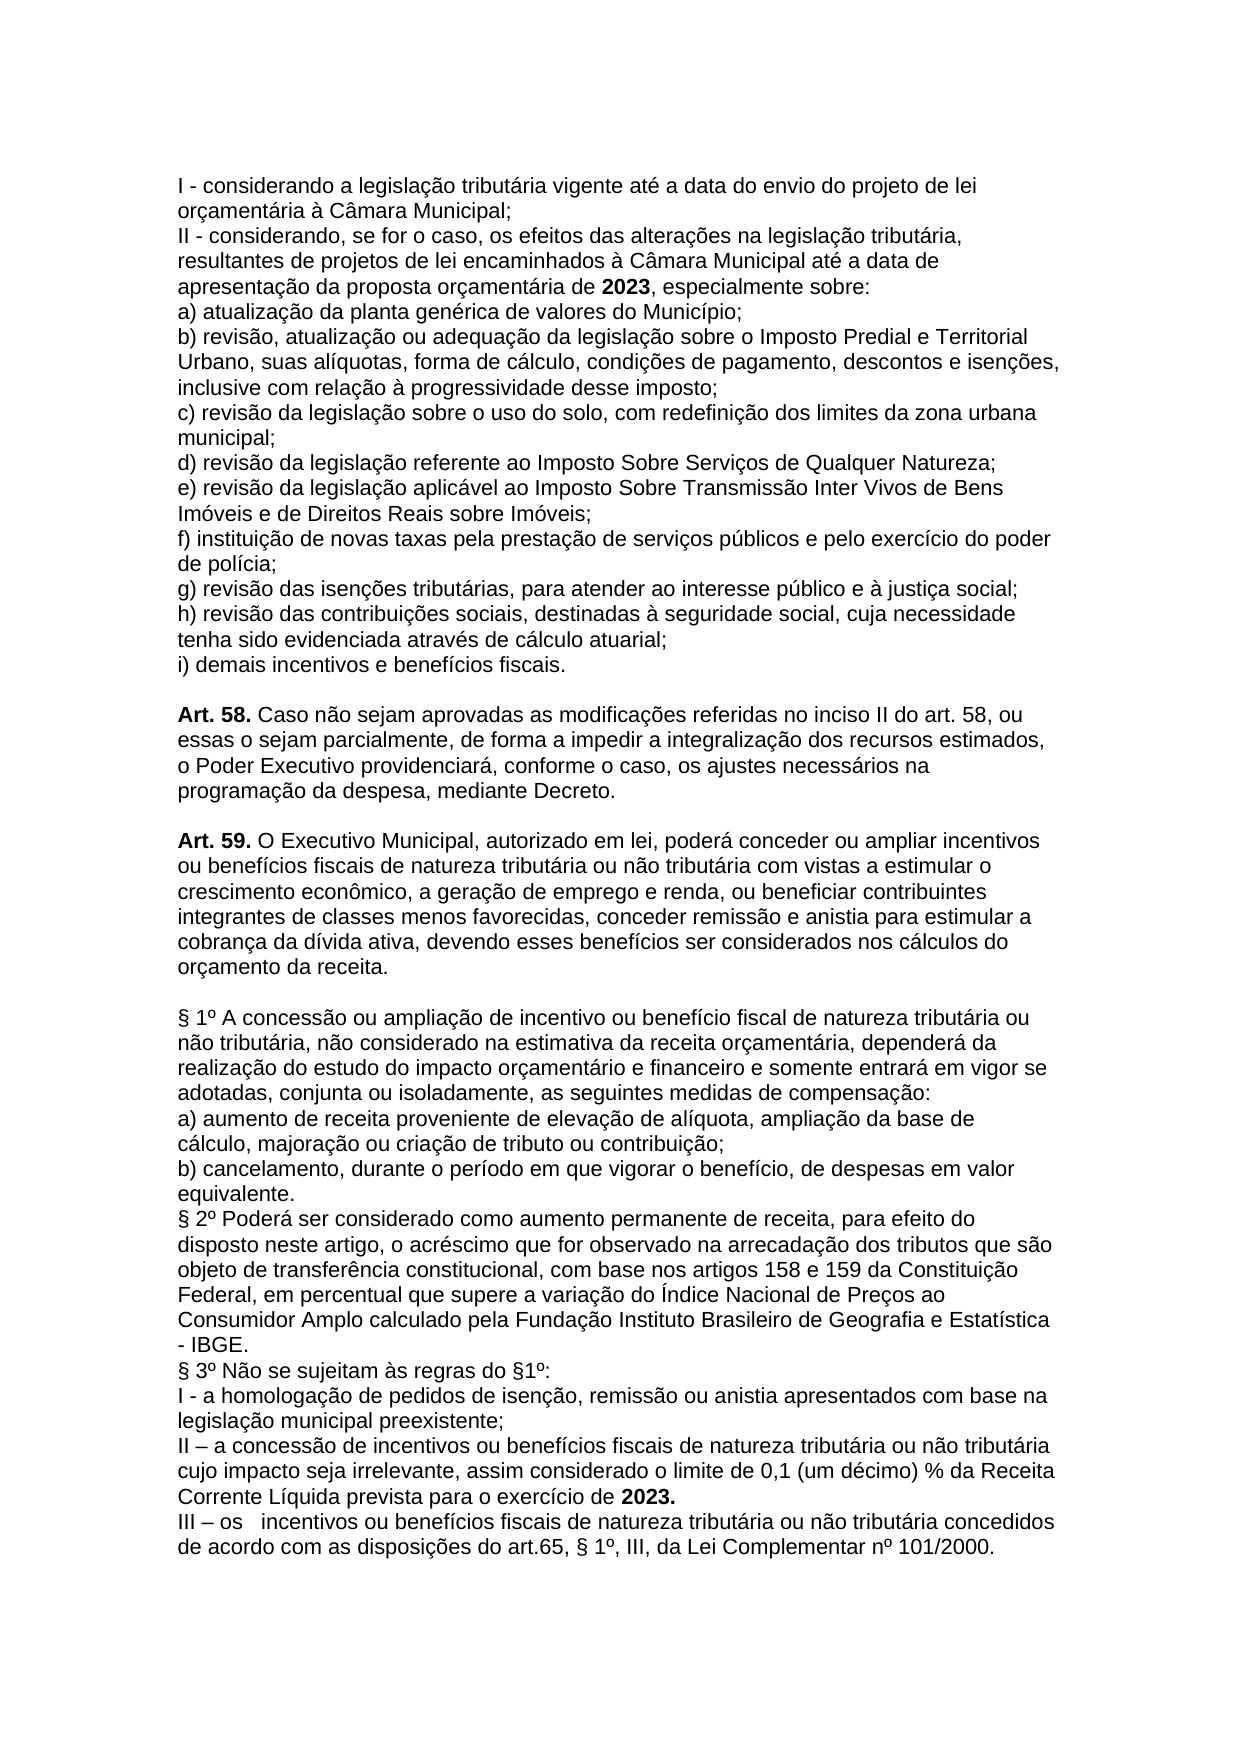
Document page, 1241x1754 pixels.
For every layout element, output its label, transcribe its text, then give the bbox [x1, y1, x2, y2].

text I - considerando a legislação tributária vigente até a data do envio do projeto de lei orçamentária à Câmara Municipal; II - considerando, se for o caso, os efeitos das alterações na legislação tributária, resultantes de projetos de lei encaminhados à Câmara Municipal até a data de apresentação da proposta orçamentária de 2023, especialmente sobre: a) atualização da planta genérica de valores do Município; b) revisão, atualização ou adequação da legislação sobre o Imposto Predial e Territorial Urbano, suas alíquotas, forma de cálculo, condições de pagamento, descontos e isenções, inclusive com relação à progressividade desse imposto; c) revisão da legislação sobre o uso do solo, com redefinição dos limites da zona urbana municipal; d) revisão da legislação referente ao Imposto Sobre Serviços de Qualquer Natureza; e) revisão da legislação aplicável ao Imposto Sobre Transmissão Inter Vivos de Bens Imóveis e de Direitos Reais sobre Imóveis; f) instituição de novas taxas pela prestação de serviços públicos e pelo exercício do poder de polícia; g) revisão das isenções tributárias, para atender ao interesse público e à justiça social; h) revisão das contribuições sociais, destinadas à seguridade social, cuja necessidade tenha sido evidenciada através de cálculo atuarial; i) demais incentivos e benefícios fiscais. Art. 58. Caso não sejam aprovadas as modificações referidas no inciso II do art. 58, ou essas o sejam parcialmente, de forma a impedir a integralização dos recursos estimados, o Poder Executivo providenciará, conforme o caso, os ajustes necessários na programação da despesa, mediante Decreto. Art. 59. O Executivo Municipal, autorizado em lei, poderá conceder ou ampliar incentivos ou benefícios fiscais de natureza tributária ou não tributária com vistas a estimular o crescimento econômico, a geração de emprego e renda, ou beneficiar contribuintes integrantes de classes menos favorecidas, conceder remissão e anistia para estimular a cobrança da dívida ativa, devendo esses benefícios ser considerados nos cálculos do orçamento da receita. § 1º A concessão ou ampliação de incentivo ou benefício fiscal de natureza tributária ou não tributária, não considerado na estimativa da receita orçamentária, dependerá da realização do estudo do impacto orçamentário e financeiro e somente entrará em vigor se adotadas, conjunta ou isoladamente, as seguintes medidas de compensação: a) aumento de receita proveniente de elevação de alíquota, ampliação da base de cálculo, majoração ou criação de tributo ou contribuição; b) cancelamento, durante o período em que vigorar o benefício, de despesas em valor equivalente. § 2º Poderá ser considerado como aumento permanente de receita, para efeito do disposto neste artigo, o acréscimo que for observado na arrecadação dos tributos que são objeto de transferência constitucional, com base nos artigos 158 e 159 da Constituição Federal, em percentual que supere a variação do Índice Nacional de Preços ao Consumidor Amplo calculado pela Fundação Instituto Brasileiro de Geografia e Estatística - IBGE. § 3º Não se sujeitam às regras do §1º: I - a homologação de pedidos de isenção, remissão ou anistia apresentados com base na legislação municipal preexistente; II – a concessão de incentivos ou benefícios fiscais de natureza tributária ou não tributária cujo impacto seja irrelevante, assim considerado o limite de 0,1 (um décimo) % da Receita Corrente Líquida prevista para o exercício de 2023. III – os incentivos ou benefícios fiscais de natureza tributária ou não tributária concedidos de acordo com as disposições do art.65, § 1º, III, da Lei Complementar nº 101/2000. [177, 148, 1063, 1584]
